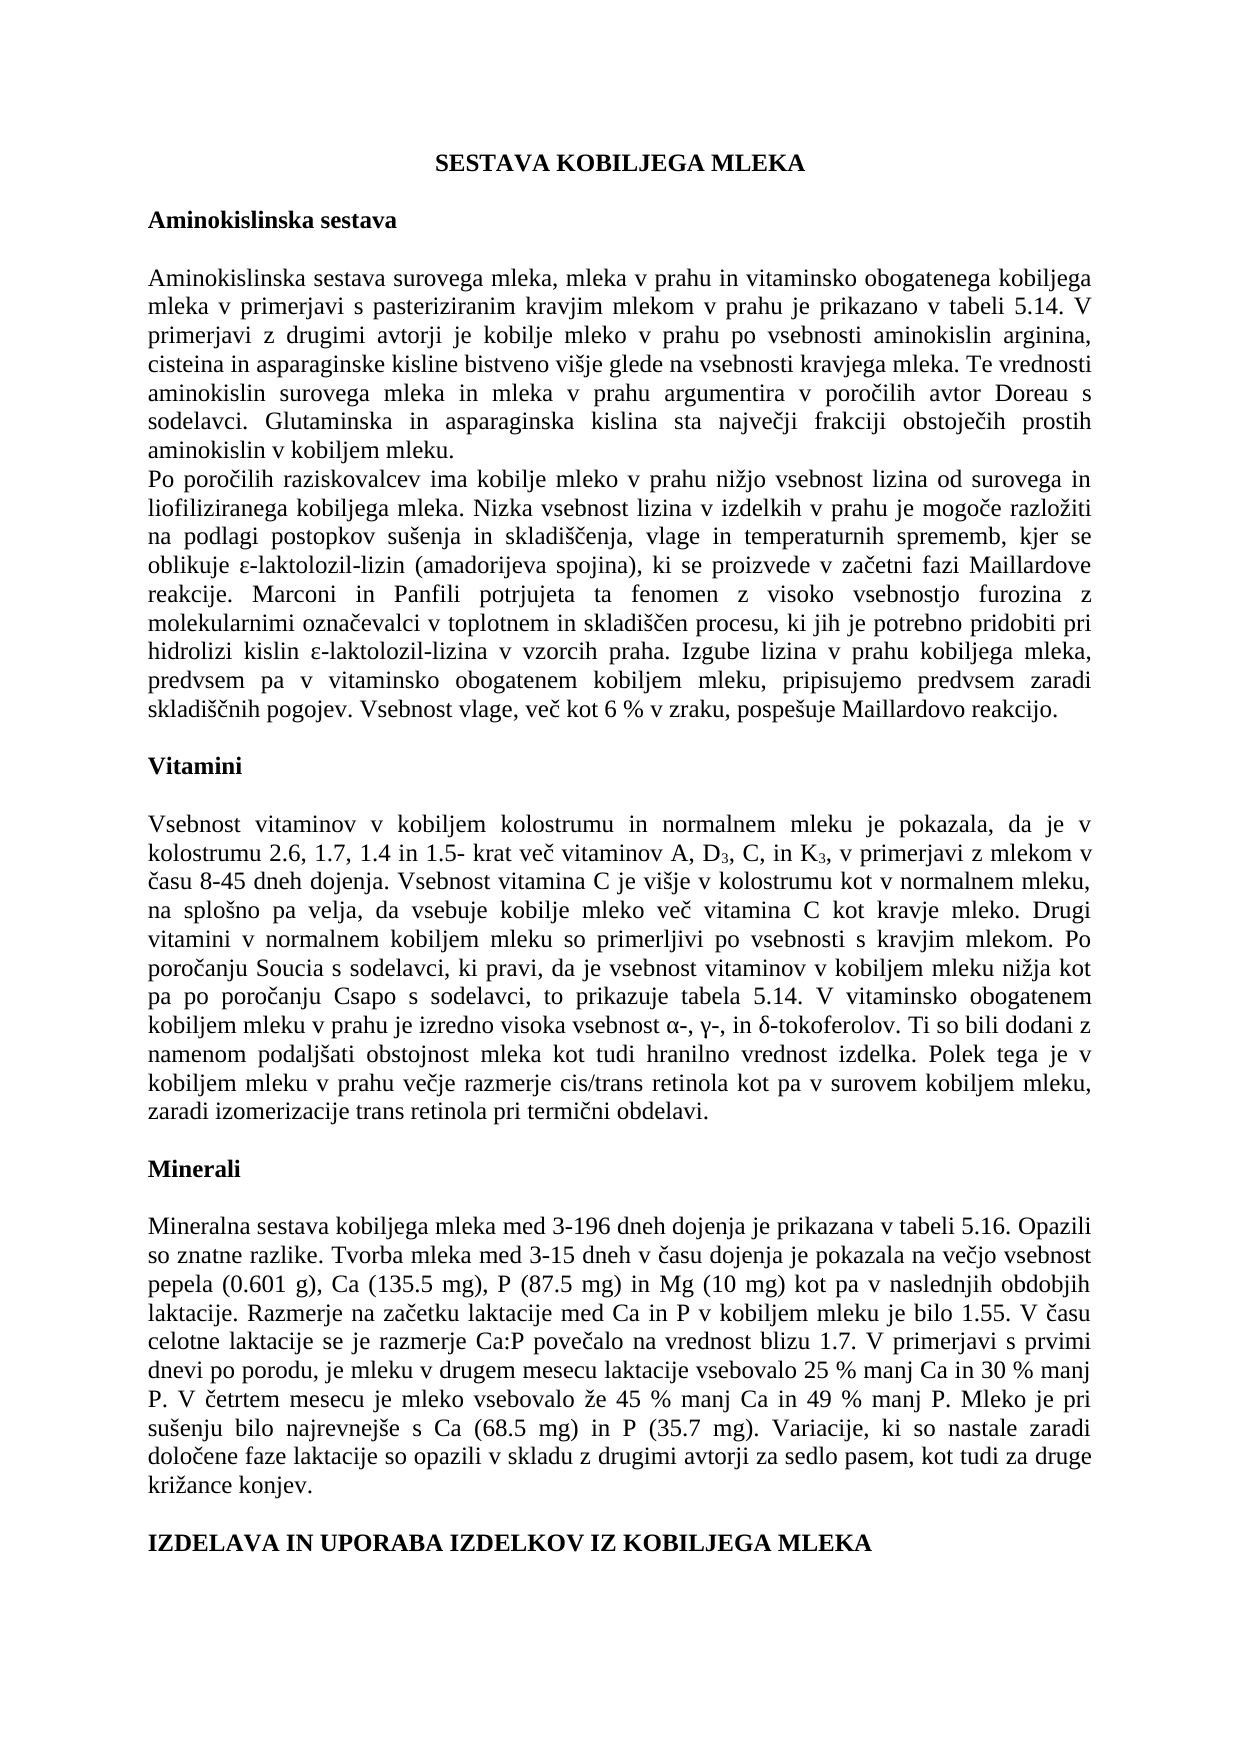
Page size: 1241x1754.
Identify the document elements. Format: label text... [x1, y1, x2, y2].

text Aminokislinska sestava surovega mleka, mleka v prahu in vitaminsko obogatenega kobiljega mleka v primerjavi s pasteriziranim kravjim mlekom v prahu je prikazano v tabeli 5.14. V primerjavi z drugimi avtorji je kobilje mleko v prahu po vsebnosti aminokislin arginina, cisteina in asparaginske kisline bistveno višje glede na vsebnosti kravjega mleka. Te vrednosti aminokislin surovega mleka in mleka v prahu argumentira v poročilih avtor Doreau s sodelavci. Glutaminska in asparaginska kislina sta največji frakciji obstoječih prostih aminokislin v kobiljem mleku. [148, 263, 1093, 464]
text Aminokislinska sestava [148, 205, 1093, 234]
text Mineralna sestava kobiljega mleka med 3-196 dneh dojenja je prikazana v tabeli 5.16. Opazili so znatne razlike. Tvorba mleka med 3-15 dneh v času dojenja je pokazala na večjo vsebnost pepela (0.601 g), Ca (135.5 mg), P (87.5 mg) in Mg (10 mg) kot pa v naslednjih obdobjih laktacije. Razmerje na začetku laktacije med Ca in P v kobiljem mleku je bilo 1.55. V času celotne laktacije se je razmerje Ca:P povečalo na vrednost blizu 1.7. V primerjavi s prvimi dnevi po porodu, je mleku v drugem mesecu laktacije vsebovalo 25 % manj Ca in 30 % manj P. V četrtem mesecu je mleko vsebovalo že 45 % manj Ca in 49 % manj P. Mleko je pri sušenju bilo najrevnejše s Ca (68.5 mg) in P (35.7 mg). Variacije, ki so nastale zaradi določene faze laktacije so opazili v skladu z drugimi avtorji za sedlo pasem, kot tudi za druge križance konjev. [148, 1211, 1093, 1499]
text Vitamini [148, 751, 1093, 780]
text SESTAVA KOBILJEGA MLEKA [148, 148, 1093, 176]
text IZDELAVA IN UPORABA IZDELKOV IZ KOBILJEGA MLEKA [148, 1528, 1093, 1556]
text Vsebnost vitaminov v kobiljem kolostrumu in normalnem mleku je pokazala, da je v kolostrumu 2.6, 1.7, 1.4 in 1.5- krat več vitaminov A, D3, C, in K3, v primerjavi z mlekom v času 8-45 dneh dojenja. Vsebnost vitamina C je višje v kolostrumu kot v normalnem mleku, na splošno pa velja, da vsebuje kobilje mleko več vitamina C kot kravje mleko. Drugi vitamini v normalnem kobiljem mleku so primerljivi po vsebnosti s kravjim mlekom. Po poročanju Soucia s sodelavci, ki pravi, da je vsebnost vitaminov v kobiljem mleku nižja kot pa po poročanju Csapo s sodelavci, to prikazuje tabela 5.14. V vitaminsko obogatenem kobiljem mleku v prahu je izredno visoka vsebnost α-, γ-, in δ-tokoferolov. Ti so bili dodani z namenom podaljšati obstojnost mleka kot tudi hranilno vrednost izdelka. Polek tega je v kobiljem mleku v prahu večje razmerje cis/trans retinola kot pa v surovem kobiljem mleku, zaradi izomerizacije trans retinola pri termični obdelavi. [148, 809, 1093, 1125]
text Po poročilih raziskovalcev ima kobilje mleko v prahu nižjo vsebnost lizina od surovega in liofiliziranega kobiljega mleka. Nizka vsebnost lizina v izdelkih v prahu je mogoče razložiti na podlagi postopkov sušenja in skladiščenja, vlage in temperaturnih sprememb, kjer se oblikuje ε-laktolozil-lizin (amadorijeva spojina), ki se proizvede v začetni fazi Maillardove reakcije. Marconi in Panfili potrjujeta ta fenomen z visoko vsebnostjo furozina z molekularnimi označevalci v toplotnem in skladiščen procesu, ki jih je potrebno pridobiti pri hidrolizi kislin ε-laktolozil-lizina v vzorcih praha. Izgube lizina v prahu kobiljega mleka, predvsem pa v vitaminsko obogatenem kobiljem mleku, pripisujemo predvsem zaradi skladiščnih pogojev. Vsebnost vlage, več kot 6 % v zraku, pospešuje Maillardovo reakcijo. [148, 464, 1093, 723]
text Minerali [148, 1154, 1093, 1183]
